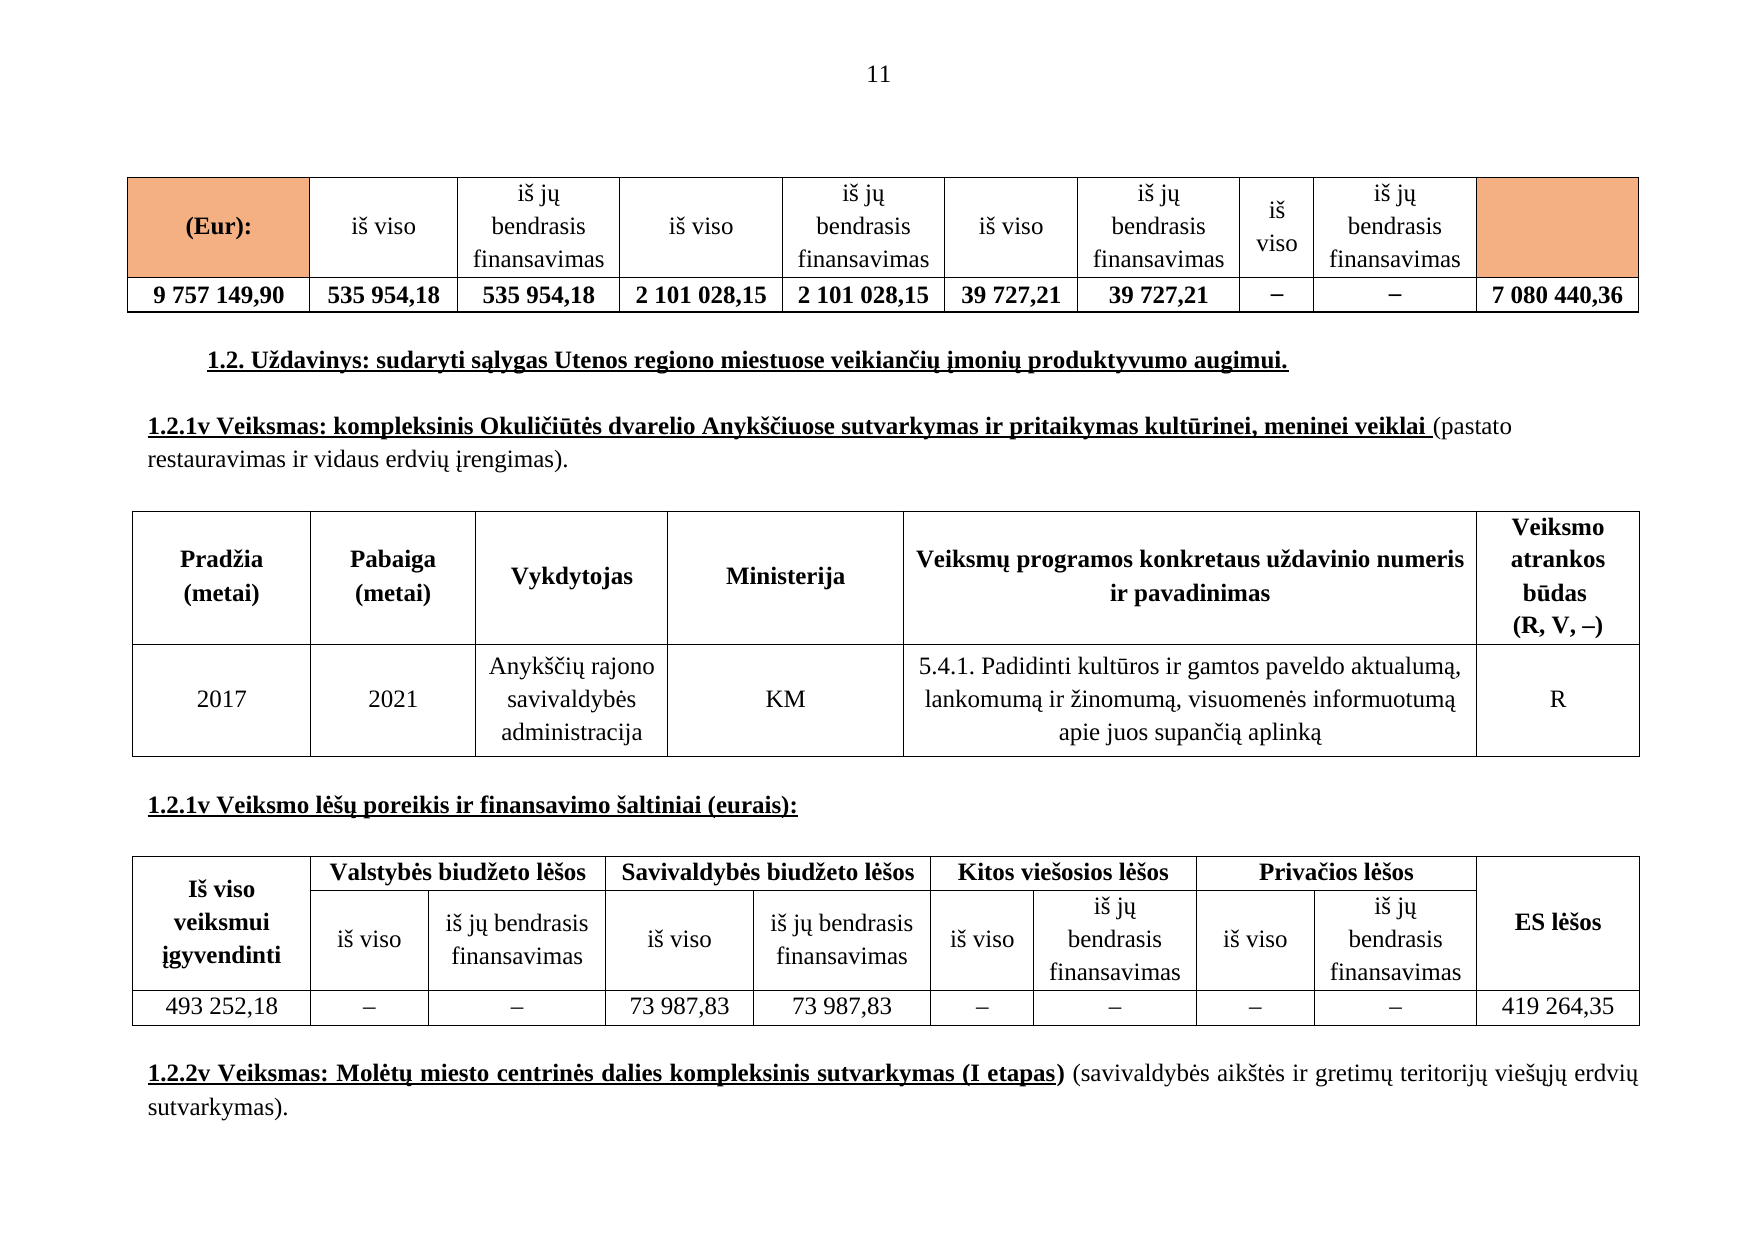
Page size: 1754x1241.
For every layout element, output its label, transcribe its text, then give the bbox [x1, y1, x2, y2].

table_cell 419 264,35 [1477, 991, 1639, 1024]
table_cell iš viso [620, 178, 782, 277]
table_cell Savivaldybės biudžeto lėšos [606, 857, 930, 890]
table_cell iš viso [606, 891, 753, 990]
table_cell ES lėšos [1477, 857, 1639, 990]
table_cell 2017 [133, 645, 310, 756]
text 1.2.2v Veiksmas: Molėtų miesto centrinės dalies kompleksinis sutvarkymas (I etapas) (savivaldybės aikštės ir gretimų teritorijų viešųjų erdvių sutvarkymas). [148, 1058, 1639, 1120]
table_cell iš jų bendrasis finansavimas [429, 891, 605, 990]
table_cell Valstybės biudžeto lėšos [311, 857, 605, 890]
table_cell [1556, 756, 1655, 856]
table_cell iš jų bendrasis finansavimas [458, 178, 619, 277]
table_cell – [1240, 278, 1313, 311]
table_cell – [429, 991, 605, 1024]
table_cell Anykščių rajono savivaldybės administracija [476, 645, 667, 756]
table_cell [1640, 644, 1655, 756]
text 1.2. Uždavinys: sudaryti sąlygas Utenos regiono miestuose veikiančių įmonių produktyvumo augimui. [118, 345, 1639, 374]
table_cell iš jų bendrasis finansavimas [1315, 891, 1476, 990]
table_cell 535 954,18 [310, 278, 457, 311]
table_cell 39 727,21 [945, 278, 1077, 311]
table_cell iš jų bendrasis finansavimas [754, 891, 930, 990]
table_cell 2 101 028,15 [620, 278, 782, 311]
table_header 1.2.1v Veiksmas: kompleksinis Okuličiūtės dvarelio Anykščiuose sutvarkymas ir pritaikymas kultūrinei, meninei veiklai (pastato restauravimas ir vidaus erdvių įrengimas). [133, 379, 1541, 511]
table_cell iš viso [311, 891, 428, 990]
table_cell iš jų bendrasis finansavimas [1034, 891, 1196, 990]
table_cell iš jų bendrasis finansavimas [783, 178, 944, 277]
table_cell – [1315, 991, 1476, 1024]
table_header [1541, 379, 1639, 511]
table_cell Privačios lėšos [1197, 857, 1476, 890]
table_header [1477, 178, 1638, 277]
table_cell – [311, 991, 428, 1024]
table_cell iš viso [310, 178, 457, 277]
table_header (Eur): [128, 178, 309, 277]
table_cell Veiksmų programos konkretaus uždavinio numeris ir pavadinimas [904, 512, 1476, 644]
table_cell – [1314, 278, 1476, 311]
table_cell Vykdytojas [476, 512, 667, 644]
table_cell 7 080 440,36 [1477, 278, 1638, 311]
table_cell [1640, 856, 1655, 890]
table_cell iš viso [1240, 178, 1313, 277]
table_cell Kitos viešosios lėšos [931, 857, 1196, 890]
table_cell – [1034, 991, 1196, 1024]
table_cell R [1477, 645, 1639, 756]
table_cell iš jų bendrasis finansavimas [1314, 178, 1476, 277]
table_cell 535 954,18 [458, 278, 619, 311]
table_cell iš viso [945, 178, 1077, 277]
table_cell iš viso [931, 891, 1033, 990]
table_cell iš jų bendrasis finansavimas [1078, 178, 1239, 277]
table_cell Iš viso veiksmui įgyvendinti [133, 857, 310, 990]
table_cell 39 727,21 [1078, 278, 1239, 311]
table_cell 5.4.1. Padidinti kultūros ir gamtos paveldo aktualumą, lankomumą ir žinomumą, visuomenės informuotumą apie juos supančią aplinką [904, 645, 1476, 756]
table_cell [1640, 890, 1655, 990]
table_cell iš viso [1197, 891, 1314, 990]
table_cell 493 252,18 [133, 991, 310, 1024]
table_cell 73 987,83 [606, 991, 753, 1024]
table_cell 2021 [311, 645, 475, 756]
table_cell Pradžia (metai) [133, 512, 310, 644]
table_cell [1640, 511, 1655, 644]
table_cell Veiksmo atrankos būdas (R, V, –) [1477, 512, 1639, 644]
table_cell 1.2.1v Veiksmo lėšų poreikis ir finansavimo šaltiniai (eurais): [137, 757, 1556, 856]
table_cell 2 101 028,15 [783, 278, 944, 311]
table_cell 9 757 149,90 [128, 278, 309, 311]
table_cell [1640, 990, 1655, 1024]
table_cell – [931, 991, 1033, 1024]
table_cell KM [668, 645, 903, 756]
table_cell [133, 757, 137, 856]
table_cell Pabaiga (metai) [311, 512, 475, 644]
table_cell Ministerija [668, 512, 903, 644]
table_cell – [1197, 991, 1314, 1024]
table_header [1639, 379, 1655, 511]
table_cell 73 987,83 [754, 991, 930, 1024]
